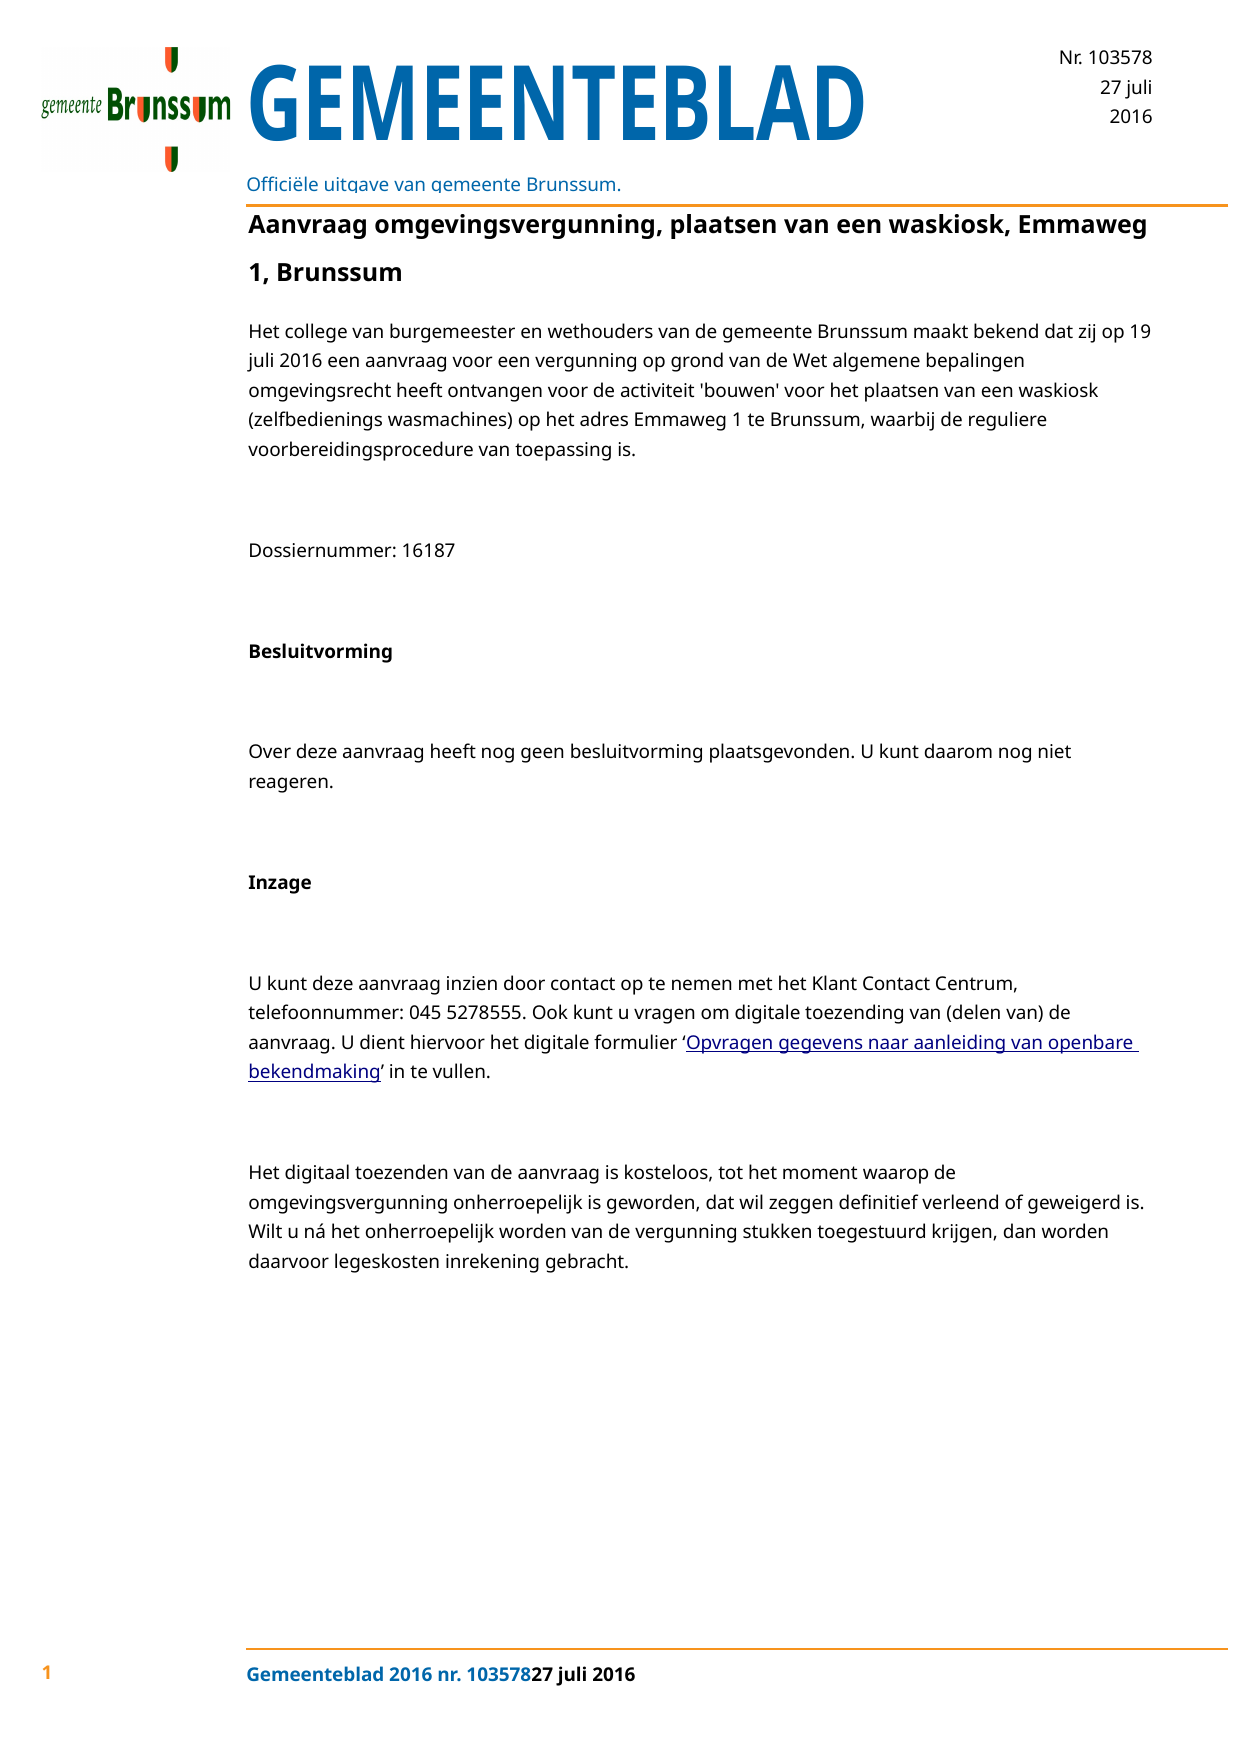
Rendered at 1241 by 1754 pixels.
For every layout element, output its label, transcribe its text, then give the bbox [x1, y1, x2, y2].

text Dossiernummer: 16187 [248, 537, 1152, 563]
text Het college van burgemeester en wethouders van de gemeente Brunssum maakt bekend dat zij op 19 juli 2016 een aanvraag voor een vergunning op grond van de Wet algemene bepalingen omgevingsrecht heeft ontvangen voor de activiteit 'bouwen' voor het plaatsen van een waskiosk (zelfbedienings wasmachines) op het adres Emmaweg 1 te Brunssum, waarbij de reguliere voorbereidingsprocedure van toepassing is. [248, 318, 1152, 462]
picture [41, 47, 231, 172]
text Inzage [248, 869, 1152, 895]
text Over deze aanvraag heeft nog geen besluitvorming plaatsgevonden. U kunt daarom nog niet reageren. [248, 739, 1152, 794]
text Besluitvorming [248, 638, 1152, 664]
text Aanvraag omgevingsvergunning, plaatsen van een waskiosk, Emmaweg 1, Brunssum [248, 207, 1152, 288]
text U kunt deze aanvraag inzien door contact op te nemen met het Klant Contact Centrum, telefoonnummer: 045 5278555. Ook kunt u vragen om digitale toezending van (delen van) de aanvraag. U dient hiervoor het digitale formulier ‘Opvragen gegevens naar aanleiding van openbare bekendmaking’ in te vullen. [248, 970, 1152, 1084]
text Het digitaal toezenden van de aanvraag is kosteloos, tot het moment waarop de omgevingsvergunning onherroepelijk is geworden, dat wil zeggen definitief verleend of geweigerd is. Wilt u ná het onherroepelijk worden van de vergunning stukken toegestuurd krijgen, dan worden daarvoor legeskosten inrekening gebracht. [248, 1159, 1152, 1274]
